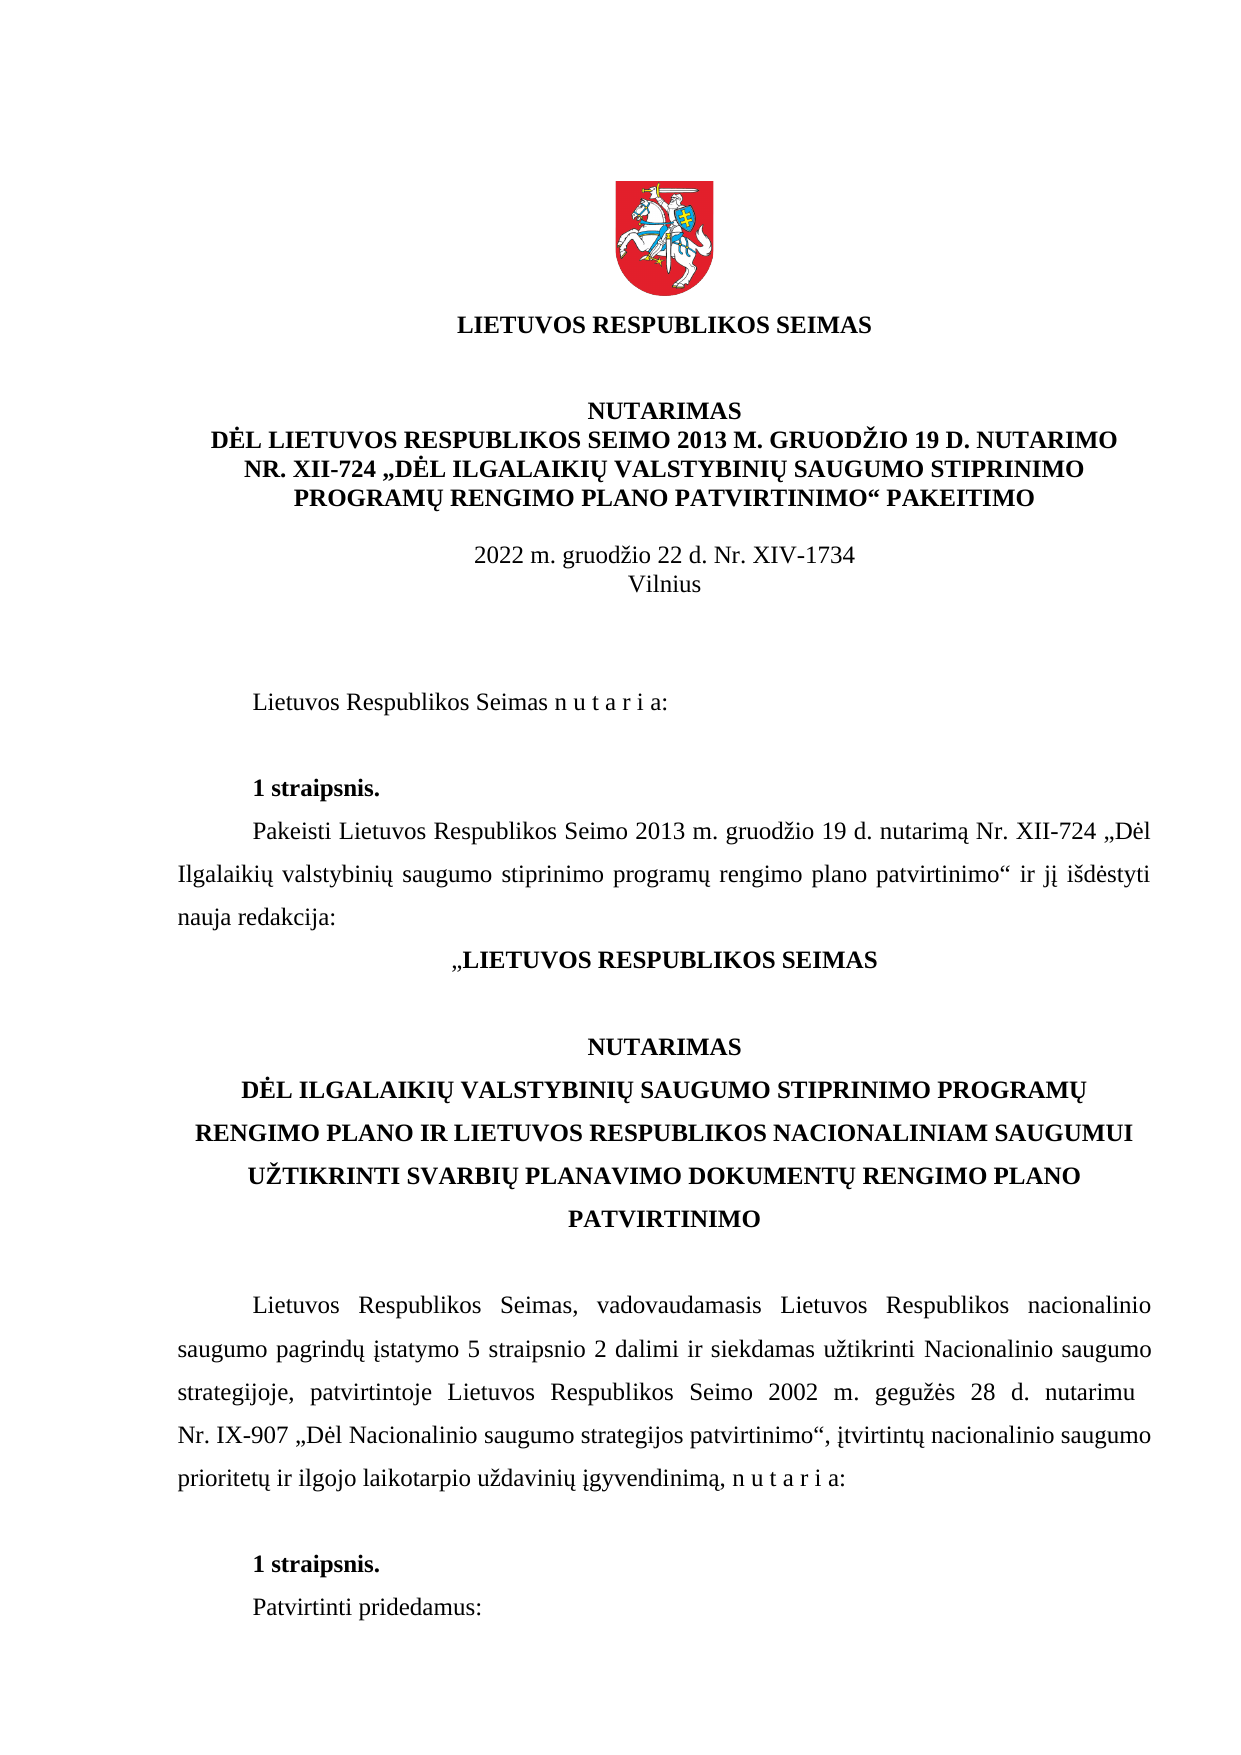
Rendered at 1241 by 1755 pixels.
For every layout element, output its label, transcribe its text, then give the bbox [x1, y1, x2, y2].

text DĖL ILGALAIKIŲ VALSTYBINIŲ SAUGUMO STIPRINIMO PROGRAMŲ RENGIMO PLANO IR LIETUVOS RESPUBLIKOS NACIONALINIAM SAUGUMUI UŽTIKRINTI SVARBIŲ PLANAVIMO DOKUMENTŲ RENGIMO PLANO PATVIRTINIMO [177, 1075, 1152, 1233]
text „LIETUVOS RESPUBLIKOS SEIMAS [177, 946, 1152, 974]
text 1 straipsnis. [177, 1549, 1152, 1578]
text NUTARIMAS [177, 1032, 1152, 1061]
text DĖL LIETUVOS RESPUBLIKOS SEIMO 2013 M. GRUODŽIO 19 D. NUTARIMO NR. XII-724 „DĖL ILGALAIKIŲ VALSTYBINIŲ SAUGUMO STIPRINIMO PROGRAMŲ RENGIMO PLANO PATVIRTINIMO“ PAKEITIMO [177, 425, 1152, 511]
text Lietuvos Respublikos Seimas nutaria: [177, 687, 1152, 716]
text Vilnius [177, 569, 1152, 598]
text NUTARIMAS [177, 396, 1152, 425]
text Patvirtinti pridedamus: [177, 1592, 1152, 1621]
text LIETUVOS RESPUBLIKOS SEIMAS [177, 310, 1152, 339]
text 2022 m. gruodžio 22 d. Nr. XIV-1734 [177, 540, 1152, 569]
text Pakeisti Lietuvos Respublikos Seimo 2013 m. gruodžio 19 d. nutarimą Nr. XII-724 „Dėl Ilgalaikių valstybinių saugumo stiprinimo programų rengimo plano patvirtinimo“ ir jį išdėstyti nauja redakcija: [177, 816, 1152, 931]
text Lietuvos Respublikos Seimas, vadovaudamasis Lietuvos Respublikos nacionalinio saugumo pagrindų įstatymo 5 straipsnio 2 dalimi ir siekdamas užtikrinti Nacionalinio saugumo strategijoje, patvirtintoje Lietuvos Respublikos Seimo 2002 m. gegužės 28 d. nutarimu Nr. IX-907 „Dėl Nacionalinio saugumo strategijos patvirtinimo“, įtvirtintų nacionalinio saugumo prioritetų ir ilgojo laikotarpio uždavinių įgyvendinimą, nutaria: [177, 1291, 1152, 1492]
text 1 straipsnis. [177, 773, 1152, 802]
